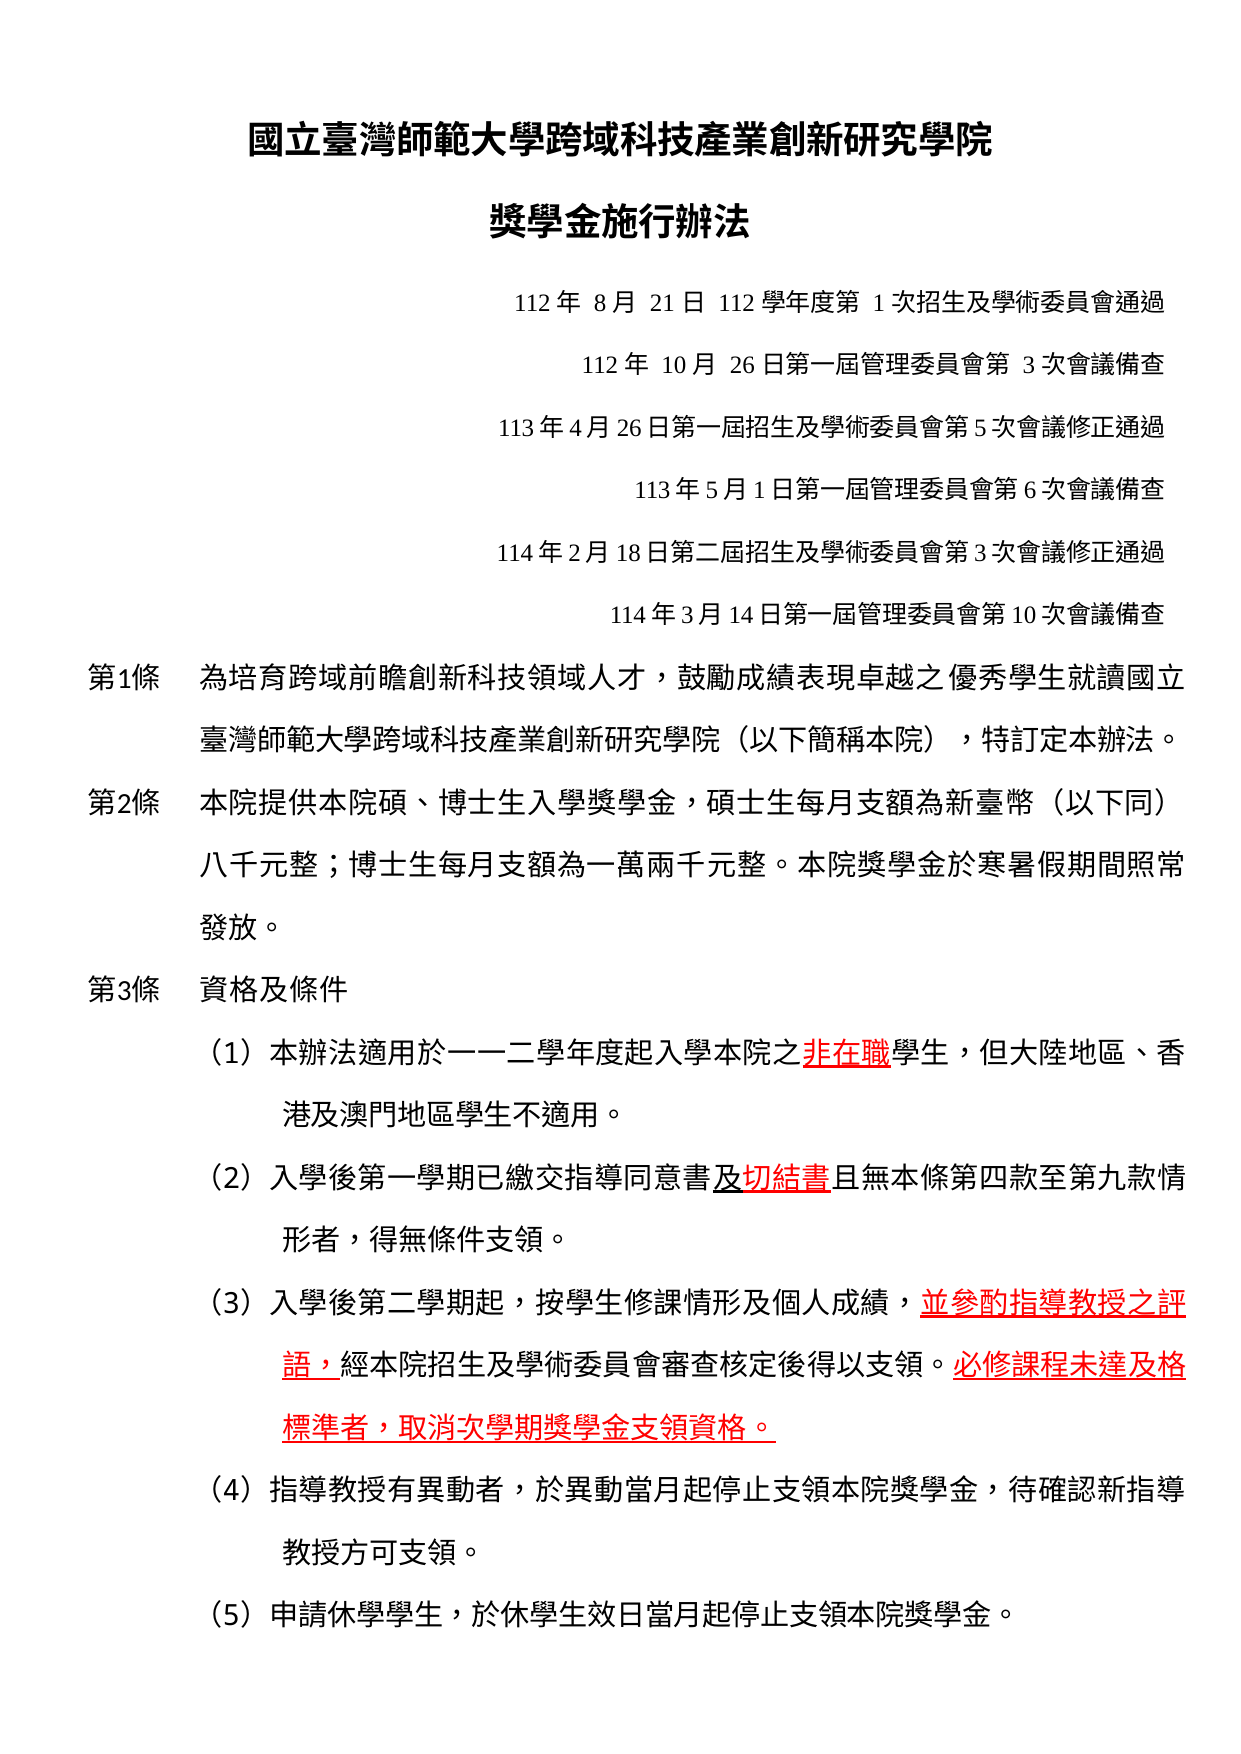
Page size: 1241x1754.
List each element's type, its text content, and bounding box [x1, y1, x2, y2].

text 113年4月26日第一屆招生及學術委員會第5次會議修正通過 [75, 384, 1165, 446]
list 本院提供本院碩、博士生入學獎學金，碩士生每月支額為新臺幣（以下同）八千元整；博士生每月支額為一萬兩千元整。本院獎學金於寒暑假期間照常發放。 [87, 759, 1186, 946]
list 入學後第二學期起，按學生修課情形及個人成績，並參酌指導教授之評語，經本院招生及學術委員會審查核定後得以支領。必修課程未達及格標準者，取消次學期獎學金支領資格。 [193, 1259, 1186, 1446]
text 114年3月14日第一屆管理委員會第10次會議備查 [75, 571, 1165, 634]
text 112 年 8 月 21 日 112 學年度第 1 次招生及學術委員會通過 [75, 259, 1165, 321]
text 獎學金施行辦法 [75, 177, 1165, 240]
text 國立臺灣師範大學跨域科技產業創新研究學院 [75, 96, 1165, 158]
text 114年2月18日第二屆招生及學術委員會第3次會議修正通過 [75, 509, 1165, 571]
list 入學後第一學期已繳交指導同意書及切結書且無本條第四款至第九款情形者，得無條件支領。 [193, 1134, 1186, 1259]
list 本辦法適用於一一二學年度起入學本院之非在職學生，但大陸地區、香港及澳門地區學生不適用。 [193, 1009, 1186, 1134]
list 為培育跨域前瞻創新科技領域人才，鼓勵成績表現卓越之優秀學生就讀國立臺灣師範大學跨域科技產業創新研究學院（以下簡稱本院），特訂定本辦法。 [87, 634, 1186, 759]
list 指導教授有異動者，於異動當月起停止支領本院獎學金，待確認新指導教授方可支領。 [193, 1446, 1186, 1571]
text 113年5月1日第一屆管理委員會第6次會議備查 [75, 446, 1165, 509]
list 申請休學學生，於休學生效日當月起停止支領本院獎學金。 [193, 1571, 1186, 1634]
list 資格及條件 [87, 946, 1186, 1009]
text 112 年 10 月 26 日第一屆管理委員會第 3 次會議備查 [75, 321, 1165, 384]
